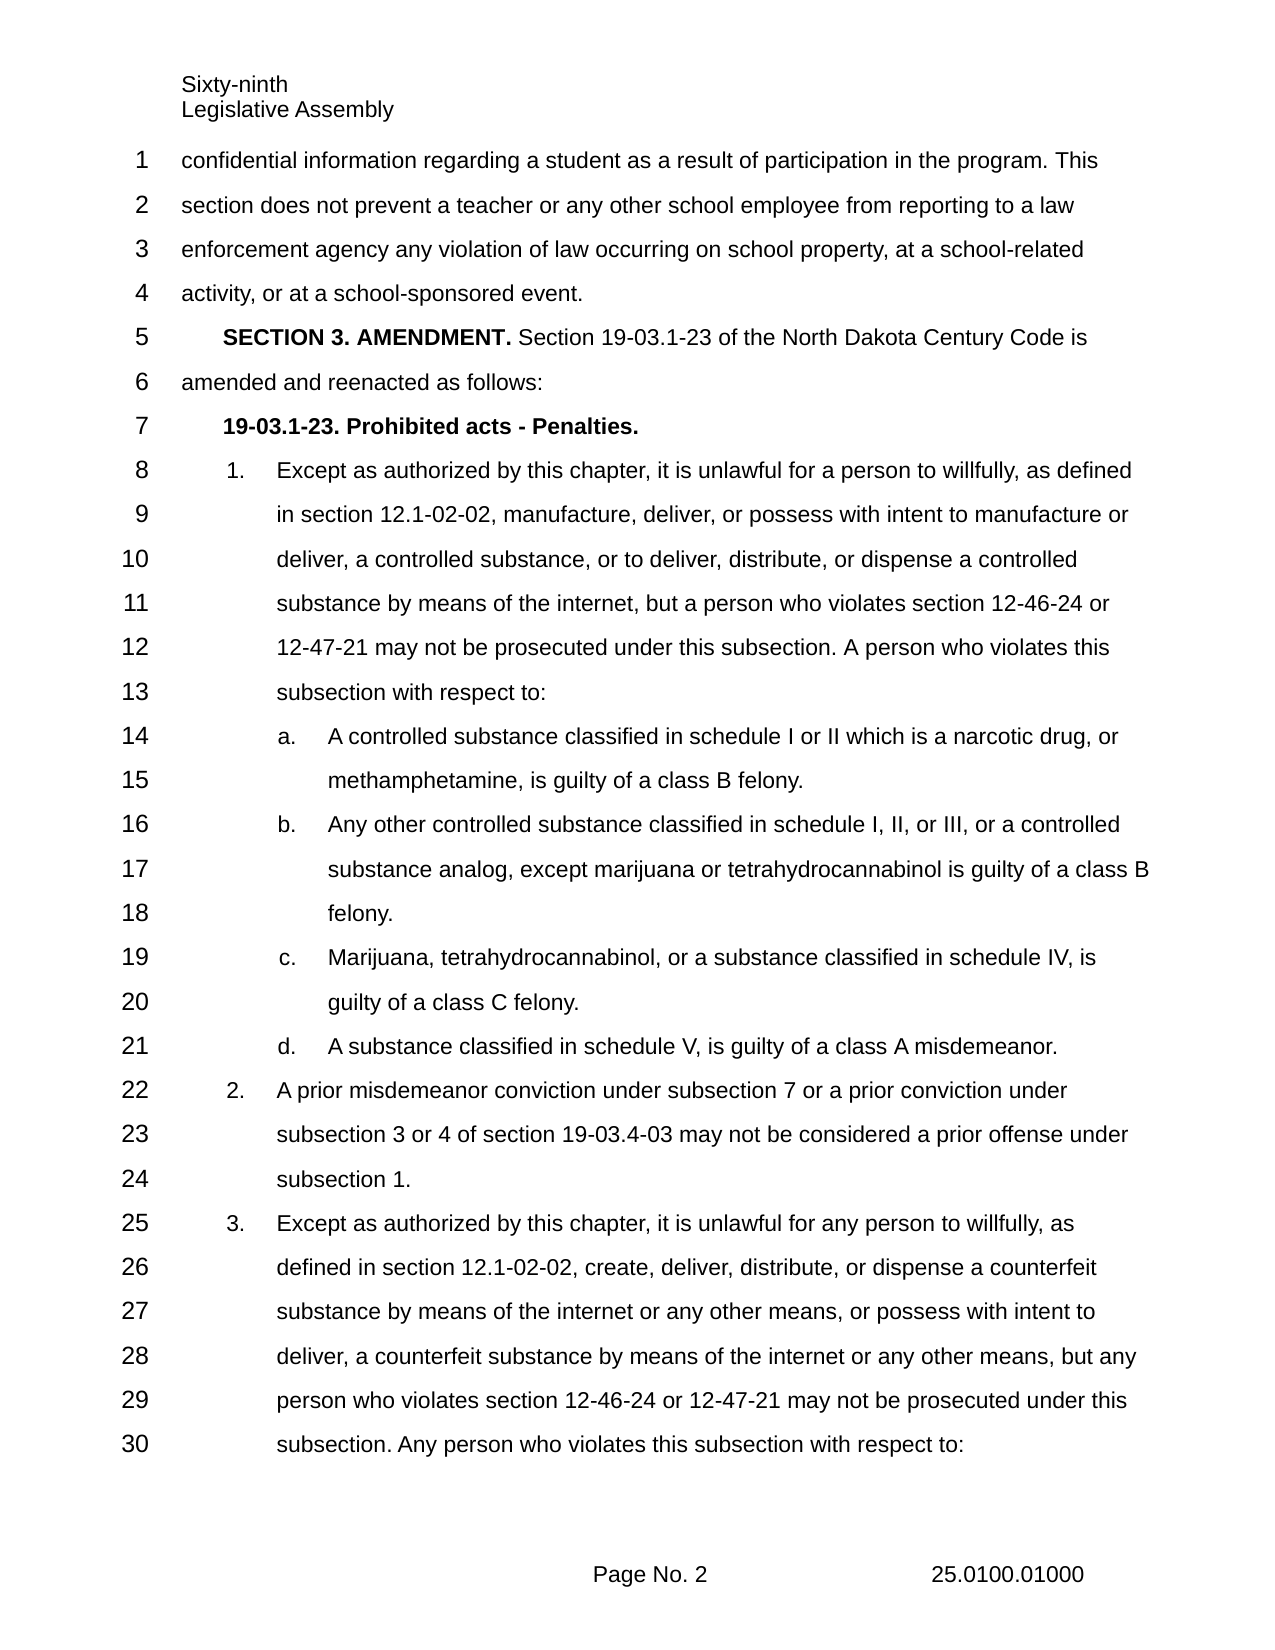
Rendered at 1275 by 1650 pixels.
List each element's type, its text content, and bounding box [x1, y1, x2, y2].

text b. Any other controlled substance classified in schedule I, II, or III, or a controlled substance analog, except marijuana or tetrahydrocannabinol is guilty of a class B felony. [181, 797, 1154, 930]
text SECTION 3. AMENDMENT. Section 19‑03.1‑23 of the North Dakota Century Code is amended and reenacted as follows: [181, 310, 1154, 399]
text 1. Except as authorized by this chapter, it is unlawful for a person to willfully, as defined in section 12.1‑02‑02, manufacture, deliver, or possess with intent to manufacture or deliver, a controlled substance, or to deliver, distribute, or dispense a controlled substance by means of the internet, but a person who violates section 12‑46‑24 or 12‑47‑21 may not be prosecuted under this subsection. A person who violates this subsection with respect to: [181, 443, 1154, 709]
text a. A controlled substance classified in schedule I or II which is a narcotic drug, or methamphetamine, is guilty of a class B felony. [181, 709, 1154, 797]
text c. Marijuana, tetrahydrocannabinol, or a substance classified in schedule IV, is guilty of a class C felony. [181, 930, 1154, 1019]
text d. A substance classified in schedule V, is guilty of a class A misdemeanor. [181, 1019, 1154, 1063]
text 3. Except as authorized by this chapter, it is unlawful for any person to willfully, as defined in section 12.1‑02‑02, create, deliver, distribute, or dispense a counterfeit substance by means of the internet or any other means, or possess with intent to deliver, a counterfeit substance by means of the internet or any other means, but any person who violates section 12‑46‑24 or 12‑47‑21 may not be prosecuted under this subsection. Any person who violates this subsection with respect to: [181, 1196, 1154, 1461]
subtitle 19‑03.1‑23. Prohibited acts ‑ Penalties. [181, 399, 1154, 443]
text confidential information regarding a student as a result of participation in the program. This section does not prevent a teacher or any other school employee from reporting to a law enforcement agency any violation of law occurring on school property, at a school‑related activity, or at a school‑sponsored event. [181, 133, 1154, 310]
text 2. A prior misdemeanor conviction under subsection 7 or a prior conviction under subsection 3 or 4 of section 19‑03.4‑03 may not be considered a prior offense under subsection 1. [181, 1063, 1154, 1196]
